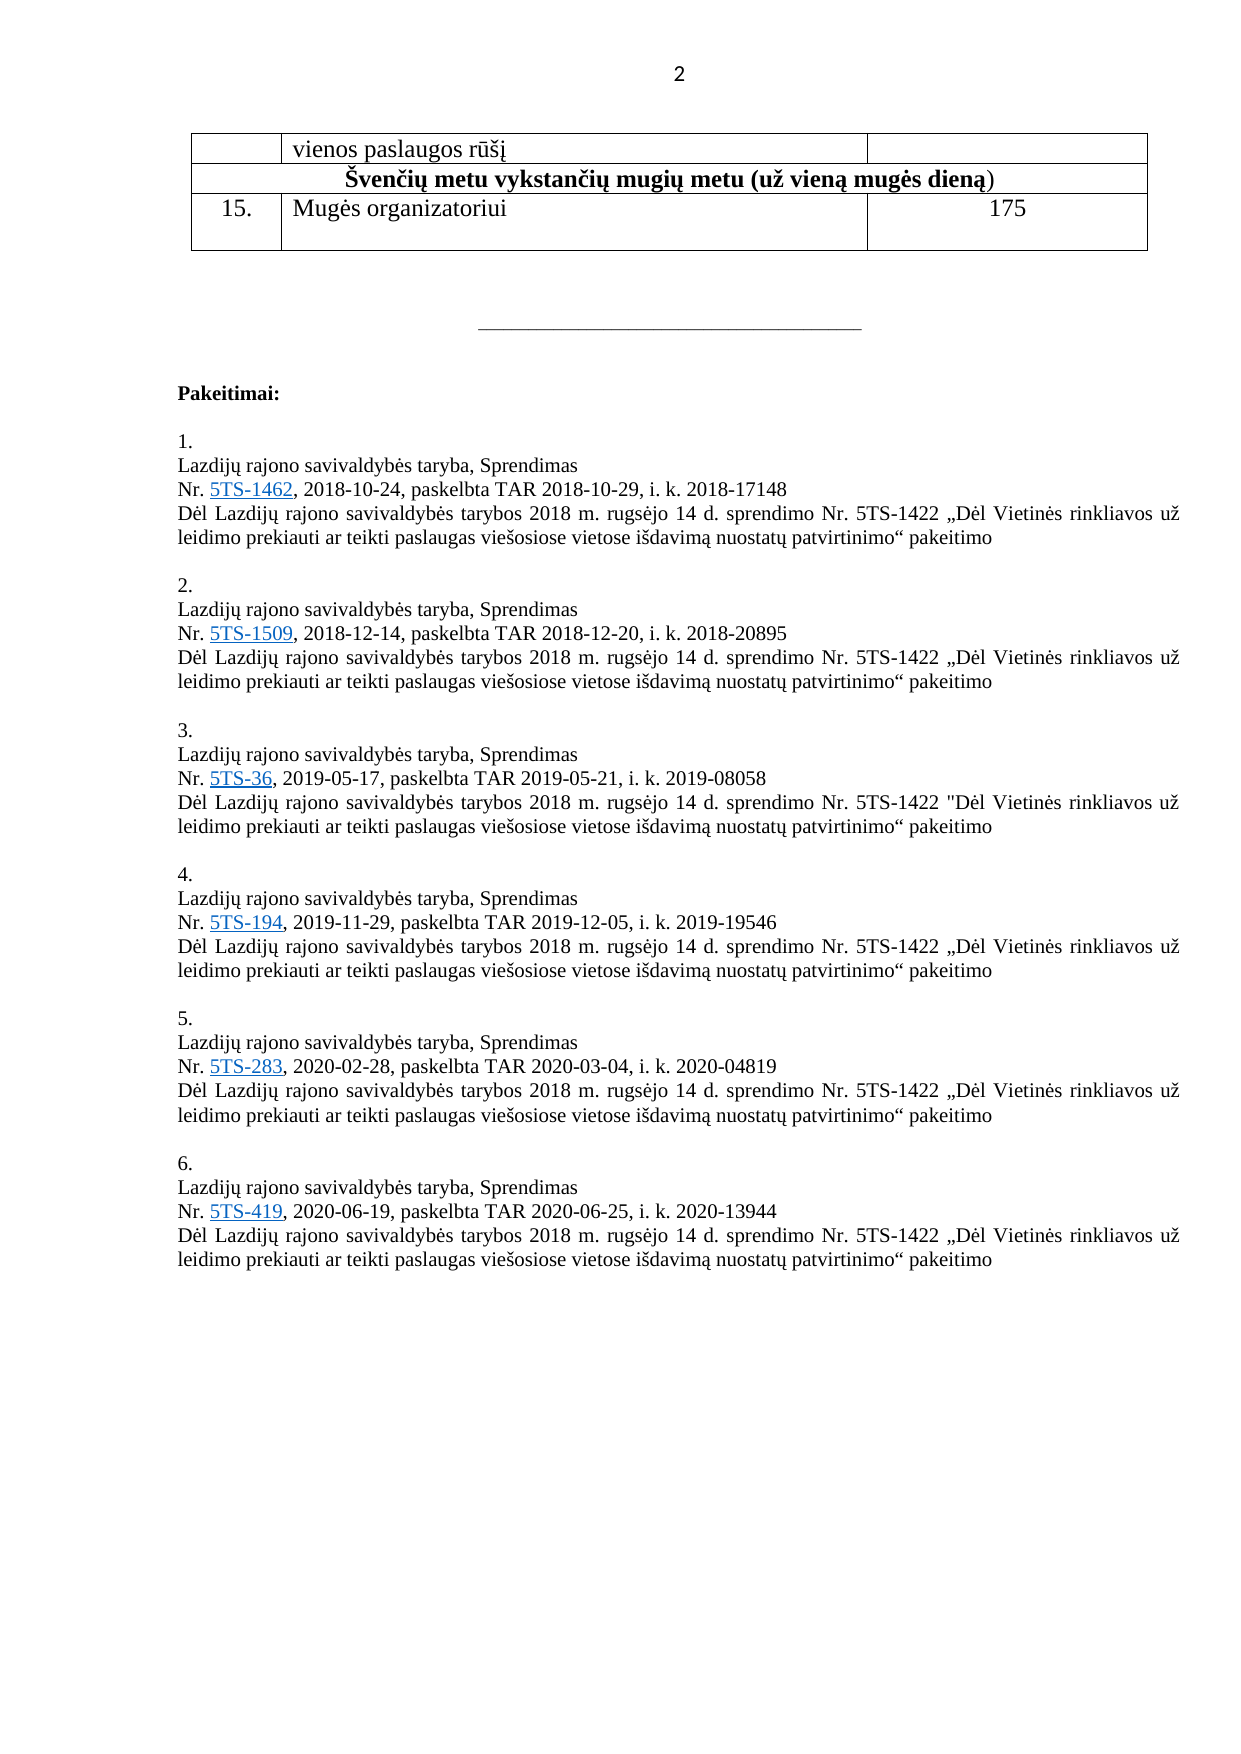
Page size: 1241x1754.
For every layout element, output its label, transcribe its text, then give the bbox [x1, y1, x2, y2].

text Dėl Lazdijų rajono savivaldybės tarybos 2018 m. rugsėjo 14 d. sprendimo Nr. 5TS-1422 „Dėl Vietinės rinkliavos už leidimo prekiauti ar teikti paslaugas viešosiose vietose išdavimą nuostatų patvirtinimo“ pakeitimo [177, 501, 1181, 549]
table_cell Švenčių metu vykstančių mugių metu (už vieną mugės dieną) [192, 164, 1147, 192]
table_cell [192, 134, 281, 163]
text 5. [177, 1006, 1181, 1030]
table_cell 15. [192, 194, 281, 250]
text Lazdijų rajono savivaldybės taryba, Sprendimas [177, 1030, 1181, 1054]
table_cell Mugės organizatoriui [282, 194, 867, 250]
text Dėl Lazdijų rajono savivaldybės tarybos 2018 m. rugsėjo 14 d. sprendimo Nr. 5TS-1422 „Dėl Vietinės rinkliavos už leidimo prekiauti ar teikti paslaugas viešosiose vietose išdavimą nuostatų patvirtinimo“ pakeitimo [177, 934, 1181, 982]
text Dėl Lazdijų rajono savivaldybės tarybos 2018 m. rugsėjo 14 d. sprendimo Nr. 5TS-1422 "Dėl Vietinės rinkliavos už leidimo prekiauti ar teikti paslaugas viešosiose vietose išdavimą nuostatų patvirtinimo“ pakeitimo [177, 790, 1181, 838]
table_cell [868, 134, 1147, 163]
text Lazdijų rajono savivaldybės taryba, Sprendimas [177, 742, 1181, 766]
text Lazdijų rajono savivaldybės taryba, Sprendimas [177, 886, 1181, 910]
text Nr. 5TS-1462, 2018-10-24, paskelbta TAR 2018-10-29, i. k. 2018-17148 [177, 477, 1181, 501]
text 3. [177, 717, 1181, 742]
text 1. [177, 429, 1181, 453]
text 4. [177, 862, 1181, 886]
table_cell 175 [868, 194, 1147, 250]
text ______________________________________________ [177, 313, 1181, 332]
text Pakeitimai: [177, 381, 1181, 405]
text Nr. 5TS-194, 2019-11-29, paskelbta TAR 2019-12-05, i. k. 2019-19546 [177, 910, 1181, 934]
text Dėl Lazdijų rajono savivaldybės tarybos 2018 m. rugsėjo 14 d. sprendimo Nr. 5TS-1422 „Dėl Vietinės rinkliavos už leidimo prekiauti ar teikti paslaugas viešosiose vietose išdavimą nuostatų patvirtinimo“ pakeitimo [177, 1223, 1181, 1271]
text Lazdijų rajono savivaldybės taryba, Sprendimas [177, 1175, 1181, 1199]
text 2. [177, 573, 1181, 597]
text Lazdijų rajono savivaldybės taryba, Sprendimas [177, 597, 1181, 621]
table_cell vienos paslaugos rūšį [282, 134, 867, 163]
text Nr. 5TS-1509, 2018-12-14, paskelbta TAR 2018-12-20, i. k. 2018-20895 [177, 621, 1181, 645]
text Dėl Lazdijų rajono savivaldybės tarybos 2018 m. rugsėjo 14 d. sprendimo Nr. 5TS-1422 „Dėl Vietinės rinkliavos už leidimo prekiauti ar teikti paslaugas viešosiose vietose išdavimą nuostatų patvirtinimo“ pakeitimo [177, 1078, 1181, 1127]
text Dėl Lazdijų rajono savivaldybės tarybos 2018 m. rugsėjo 14 d. sprendimo Nr. 5TS-1422 „Dėl Vietinės rinkliavos už leidimo prekiauti ar teikti paslaugas viešosiose vietose išdavimą nuostatų patvirtinimo“ pakeitimo [177, 645, 1181, 693]
text Lazdijų rajono savivaldybės taryba, Sprendimas [177, 453, 1181, 477]
text 6. [177, 1151, 1181, 1175]
text Nr. 5TS-283, 2020-02-28, paskelbta TAR 2020-03-04, i. k. 2020-04819 [177, 1054, 1181, 1078]
text Nr. 5TS-36, 2019-05-17, paskelbta TAR 2019-05-21, i. k. 2019-08058 [177, 766, 1181, 790]
text Nr. 5TS-419, 2020-06-19, paskelbta TAR 2020-06-25, i. k. 2020-13944 [177, 1199, 1181, 1223]
